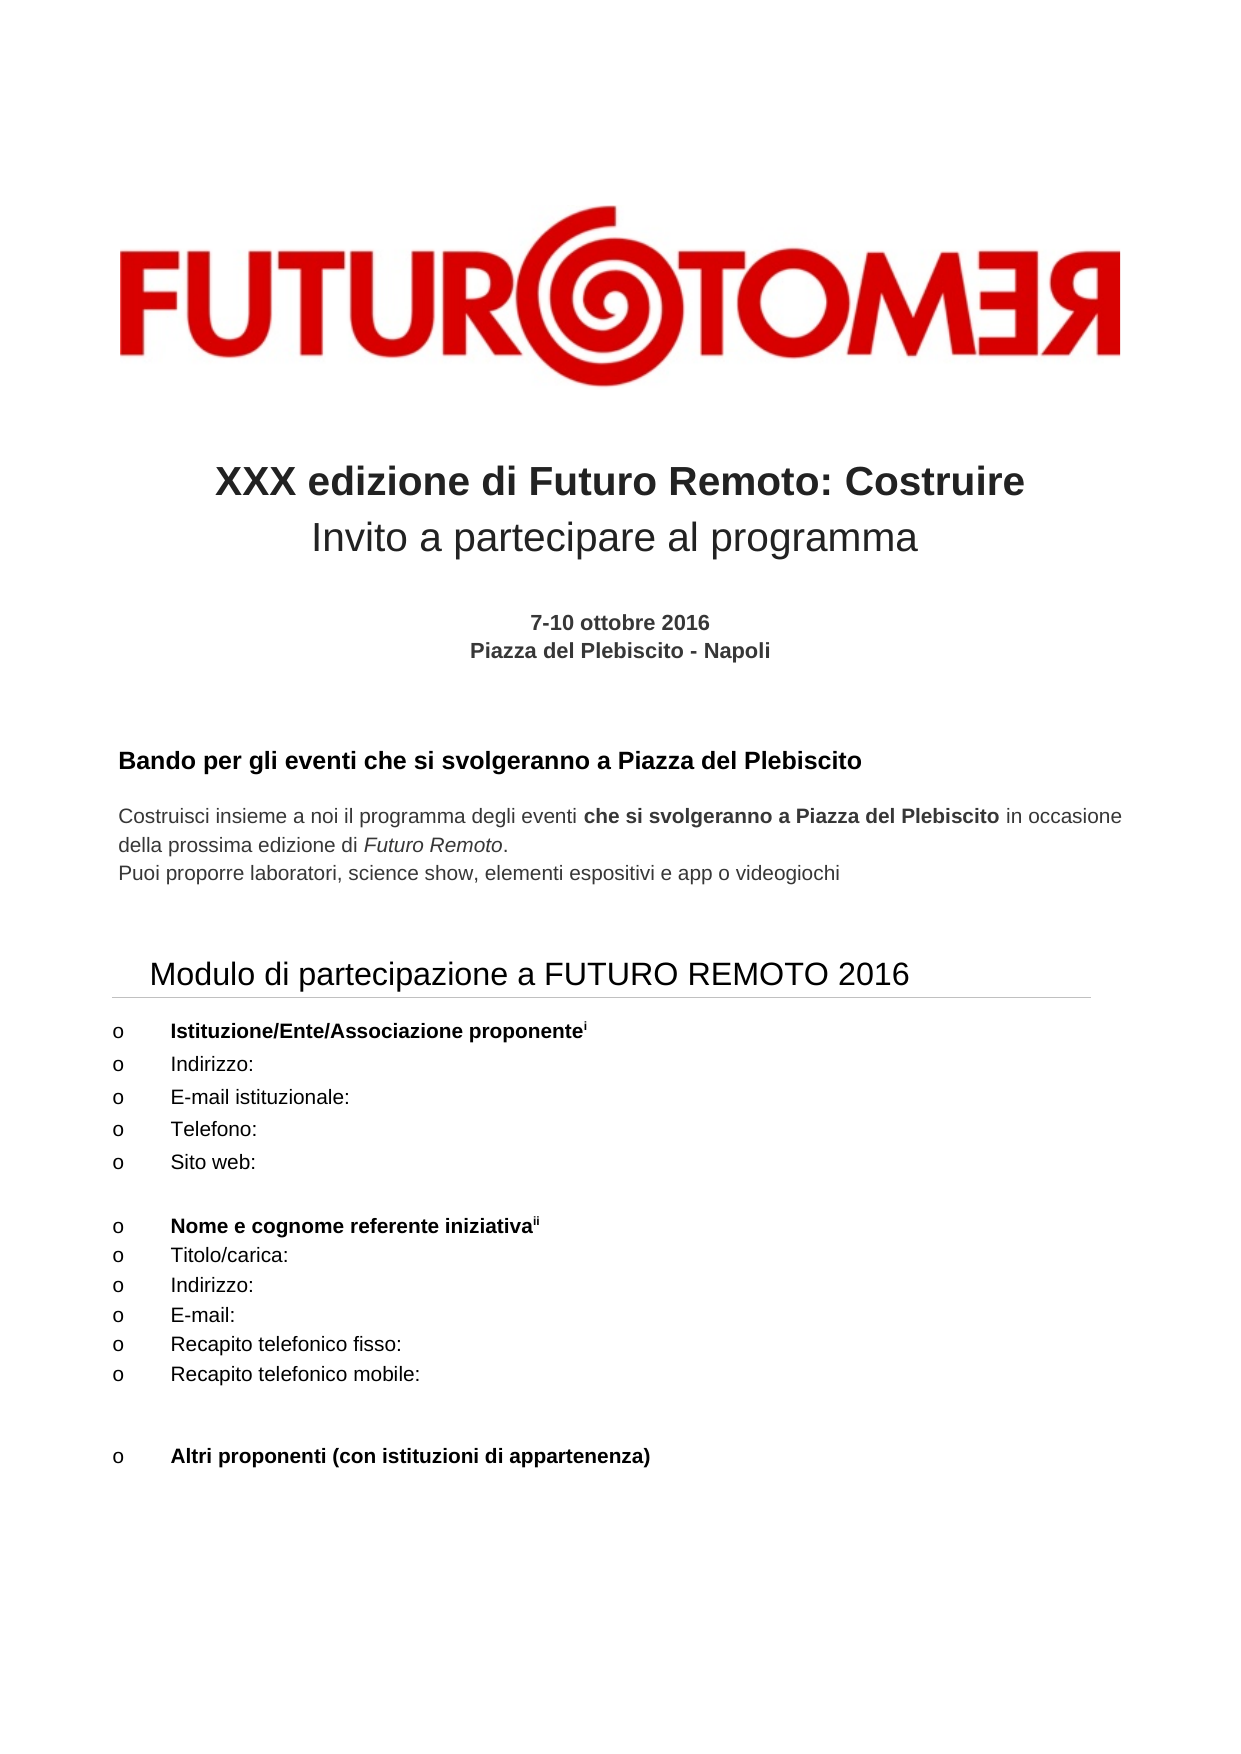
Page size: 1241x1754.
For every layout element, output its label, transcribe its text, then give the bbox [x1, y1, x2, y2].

text 7-10 ottobre 2016 [118, 607, 1122, 635]
list Recapito telefonico mobile: [112, 1362, 1091, 1388]
subtitle Modulo di partecipazione a FUTURO REMOTO 2016 [149, 955, 1091, 992]
list Altri proponenti (con istituzioni di appartenenza) [112, 1443, 1091, 1469]
text Puoi proporre laboratori, science show, elementi espositivi e app o videogiochi [118, 857, 1122, 885]
picture [120, 205, 1121, 390]
text Costruisci insieme a noi il programma degli eventi che si svolgeranno a Piazza del Plebiscito in occasione della prossima edizione di Futuro Remoto. [118, 800, 1122, 857]
subtitle Istituzione/Ente/Associazione proponente [112, 998, 1091, 1030]
list Nome e cognome referente iniziativa [112, 1213, 1091, 1239]
list Recapito telefonico fisso: [112, 1332, 1091, 1358]
list Indirizzo: [112, 1273, 1091, 1299]
subtitle Telefono: [112, 1095, 1091, 1128]
list Titolo/carica: [112, 1243, 1091, 1269]
text Bando per gli eventi che si svolgeranno a Piazza del Plebiscito [118, 746, 1122, 774]
text Piazza del Plebiscito - Napoli [118, 635, 1122, 663]
subtitle Sito web: [112, 1128, 1091, 1176]
subtitle E-mail istituzionale: [112, 1063, 1091, 1095]
list E-mail: [112, 1303, 1091, 1328]
text Invito a partecipare al programma [118, 513, 1122, 560]
subtitle XXX edizione di Futuro Remoto: Costruire [118, 457, 1122, 504]
subtitle Indirizzo: [112, 1030, 1091, 1063]
